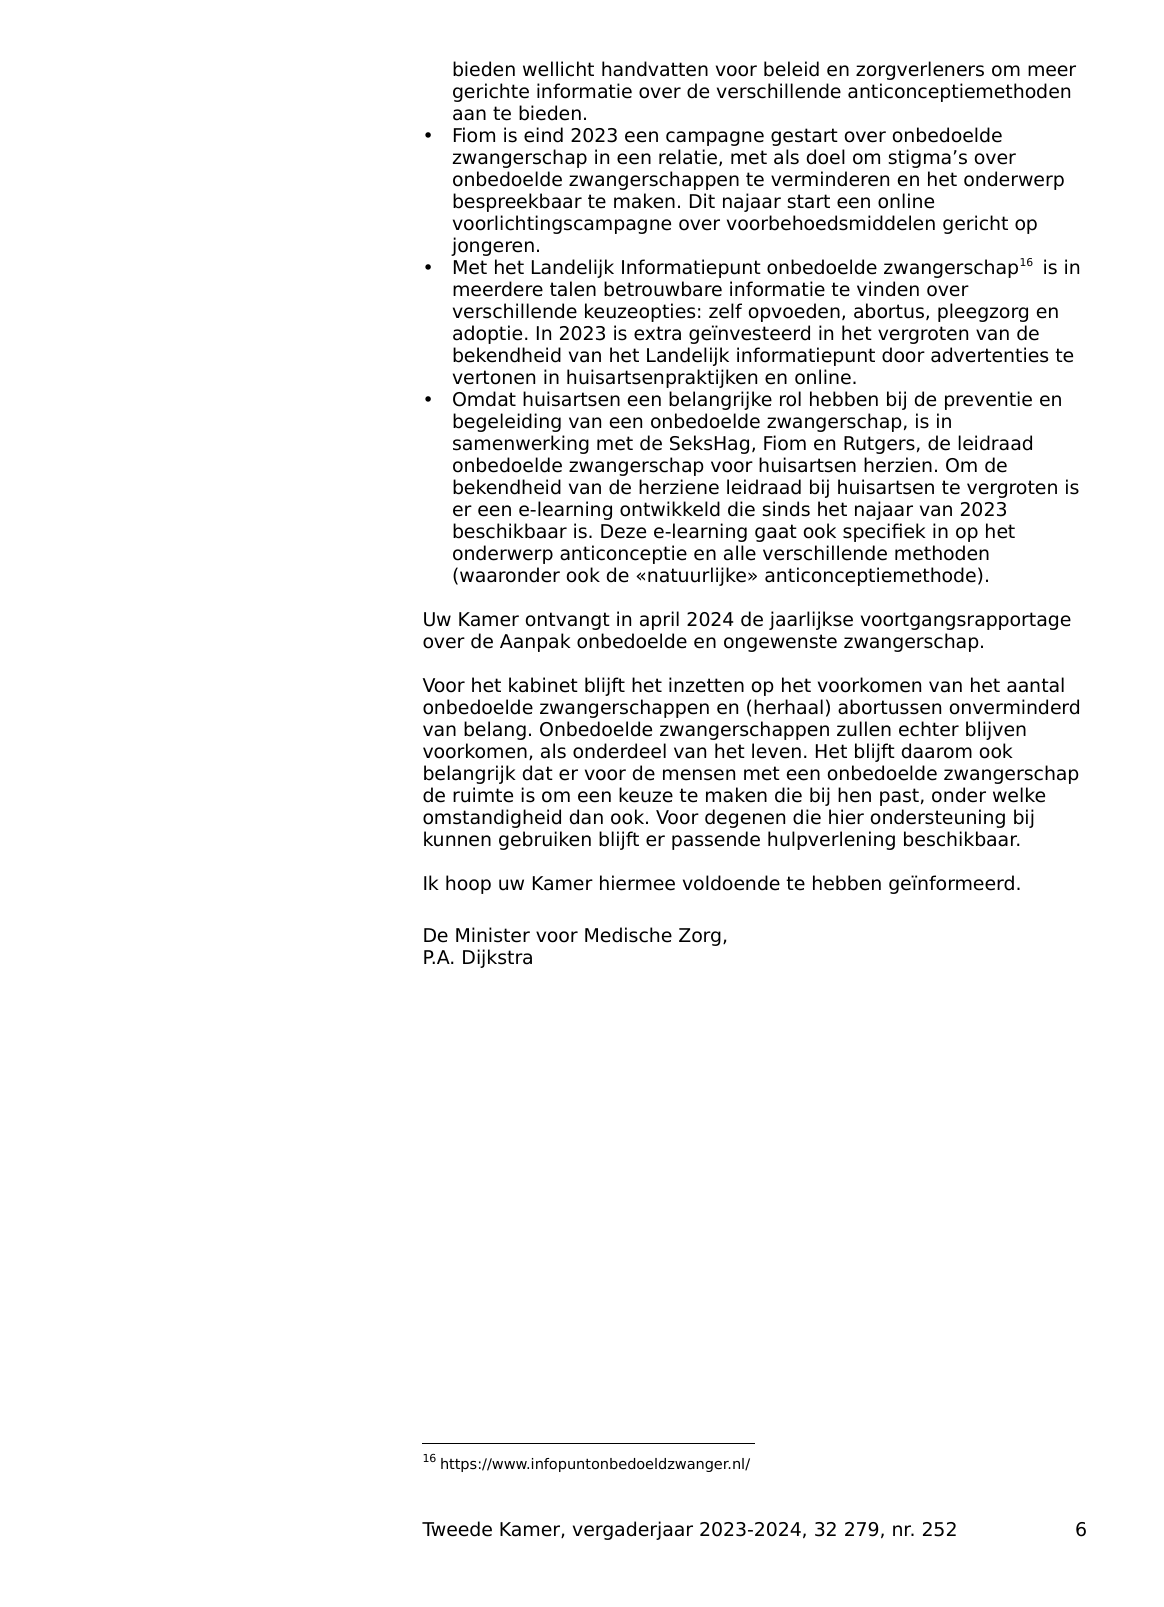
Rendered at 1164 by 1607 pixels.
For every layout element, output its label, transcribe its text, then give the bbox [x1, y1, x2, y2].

text • Omdat huisartsen een belangrijke rol hebben bij de preventie en begeleiding van een onbedoelde zwangerschap, is in samenwerking met de SeksHag, Fiom en Rutgers, de leidraad onbedoelde zwangerschap voor huisartsen herzien. Om de bekendheid van de herziene leidraad bij huisartsen te vergroten is er een e-learning ontwikkeld die sinds het najaar van 2023 beschikbaar is. Deze e-learning gaat ook specifiek in op het onderwerp anticonceptie en alle verschillende methoden (waaronder ook de «natuurlijke» anticonceptiemethode). [422, 389, 1087, 587]
text De Minister voor Medische Zorg, P.A. Dijkstra [422, 925, 1087, 969]
text • Met het Landelijk Informatiepunt onbedoelde zwangerschap is in meerdere talen betrouwbare informatie te vinden over verschillende keuzeopties: zelf opvoeden, abortus, pleegzorg en adoptie. In 2023 is extra geïnvesteerd in het vergroten van de bekendheid van het Landelijk informatiepunt door advertenties te vertonen in huisartsenpraktijken en online. [422, 257, 1087, 389]
text Voor het kabinet blijft het inzetten op het voorkomen van het aantal onbedoelde zwangerschappen en (herhaal) abortussen onverminderd van belang. Onbedoelde zwangerschappen zullen echter blijven voorkomen, als onderdeel van het leven. Het blijft daarom ook belangrijk dat er voor de mensen met een onbedoelde zwangerschap de ruimte is om een keuze te maken die bij hen past, onder welke omstandigheid dan ook. Voor degenen die hier ondersteuning bij kunnen gebruiken blijft er passende hulpverlening beschikbaar. [422, 675, 1087, 851]
text Uw Kamer ontvangt in april 2024 de jaarlijkse voortgangsrapportage over de Aanpak onbedoelde en ongewenste zwangerschap. [422, 609, 1087, 653]
text https://www.infopuntonbedoeldzwanger.nl/ [422, 1452, 1087, 1474]
text bieden wellicht handvatten voor beleid en zorgverleners om meer gerichte informatie over de verschillende anticonceptiemethoden aan te bieden. [422, 59, 1087, 125]
text • Fiom is eind 2023 een campagne gestart over onbedoelde zwangerschap in een relatie, met als doel om stigma’s over onbedoelde zwangerschappen te verminderen en het onderwerp bespreekbaar te maken. Dit najaar start een online voorlichtingscampagne over voorbehoedsmiddelen gericht op jongeren. [422, 125, 1087, 257]
text Ik hoop uw Kamer hiermee voldoende te hebben geïnformeerd. [422, 873, 1087, 895]
